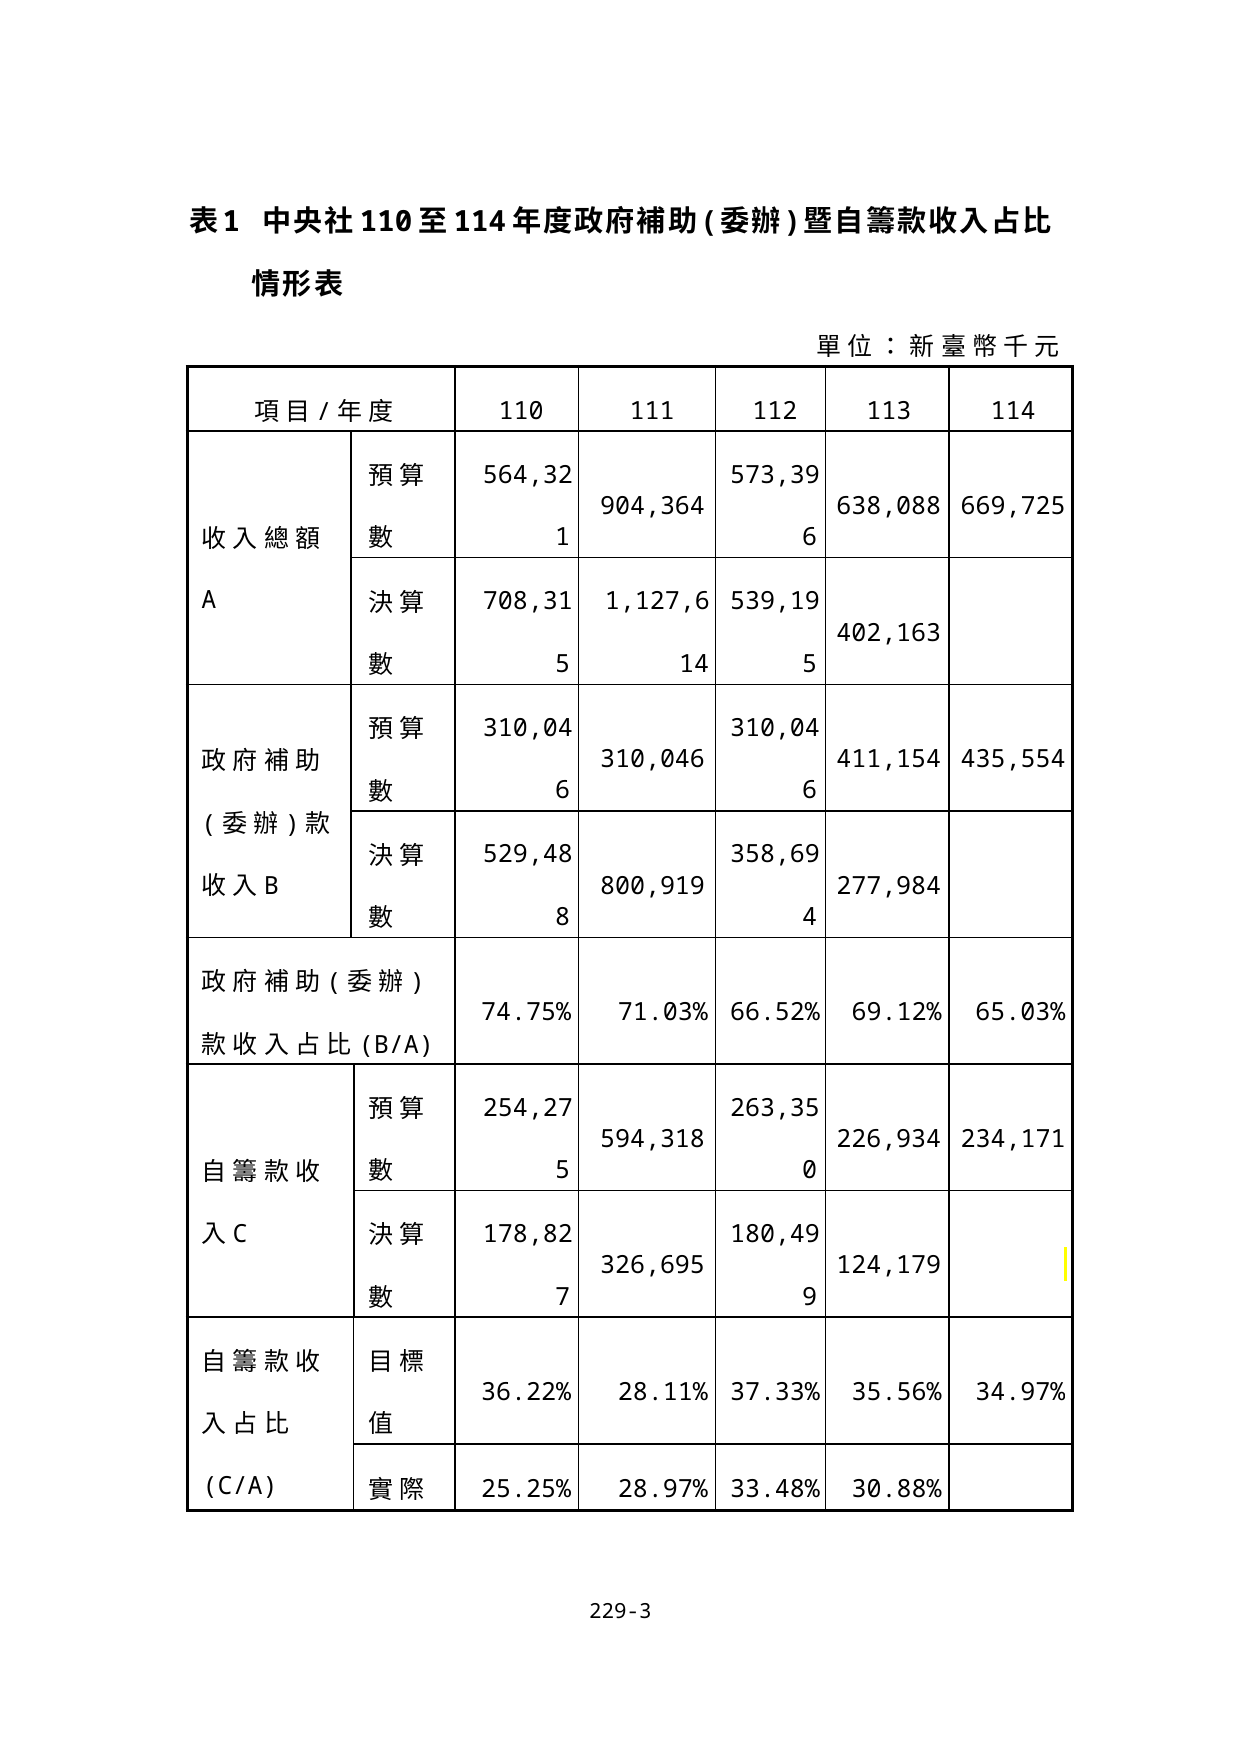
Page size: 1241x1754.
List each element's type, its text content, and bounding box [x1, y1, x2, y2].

table_cell 預算數 [352, 432, 454, 557]
table_cell 71.03% [579, 938, 715, 1063]
table_cell 實際 [354, 1445, 454, 1508]
table_cell 529,488 [456, 812, 578, 937]
table_cell 決算數 [352, 558, 454, 683]
table_cell 358,694 [716, 812, 825, 937]
table_header 112 [716, 368, 825, 430]
table_cell 178,827 [456, 1191, 578, 1316]
table_cell 目標值 [354, 1318, 454, 1443]
table_cell 74.75% [456, 938, 578, 1063]
table_cell 28.97% [579, 1445, 715, 1508]
table_cell 708,315 [456, 558, 578, 683]
table_cell 66.52% [716, 938, 825, 1063]
table_cell 402,163 [826, 558, 948, 683]
table_cell [950, 1445, 1071, 1508]
table_cell 180,499 [716, 1191, 825, 1316]
table_cell 30.88% [826, 1445, 948, 1508]
table_cell 435,554 [950, 685, 1071, 810]
table_cell 638,088 [826, 432, 948, 557]
table_cell [950, 558, 1071, 683]
table_cell 310,046 [579, 685, 715, 810]
table_cell [950, 812, 1071, 937]
table_cell [950, 1191, 1071, 1316]
table_cell 決算數 [355, 1191, 454, 1316]
table_cell 自籌款收入占比(C/A) [189, 1318, 353, 1508]
table_header 項目/年度 [189, 368, 454, 430]
table_cell 69.12% [826, 938, 948, 1063]
table_cell 37.33% [716, 1318, 825, 1443]
table_cell 決算數 [352, 812, 454, 937]
table_cell 政府補助(委辦)款收入占比(B/A) [189, 938, 454, 1063]
table_cell 564,321 [456, 432, 578, 557]
table_cell 800,919 [579, 812, 715, 937]
table_cell 自籌款收入C [189, 1065, 353, 1316]
table_cell 226,934 [826, 1065, 948, 1190]
table_cell 收入總額 A [189, 432, 350, 683]
table_header 110 [456, 368, 578, 430]
table_cell 預算數 [355, 1065, 454, 1190]
table_cell 254,275 [456, 1065, 578, 1190]
table_cell 政府補助(委辦)款收入B [189, 685, 350, 937]
table_cell 25.25% [456, 1445, 578, 1508]
table_cell 263,350 [716, 1065, 825, 1190]
table_header 113 [826, 368, 948, 430]
table_cell 33.48% [716, 1445, 825, 1508]
table_cell 34.97% [950, 1318, 1071, 1443]
table_cell 539,195 [716, 558, 825, 683]
table_cell 904,364 [579, 432, 715, 557]
table_cell 310,046 [716, 685, 825, 810]
table_cell 65.03% [950, 938, 1071, 1063]
table_cell 277,984 [826, 812, 948, 937]
table_cell 36.22% [456, 1318, 578, 1443]
table_cell 124,179 [826, 1191, 948, 1316]
text 單位：新臺幣千元 [182, 302, 1063, 365]
table_cell 411,154 [826, 685, 948, 810]
table_cell 28.11% [579, 1318, 715, 1443]
table_cell 310,046 [456, 685, 578, 810]
table_cell 1,127,614 [579, 558, 715, 683]
table_cell 326,695 [579, 1191, 715, 1316]
table_cell 234,171 [950, 1065, 1071, 1190]
table_cell 669,725 [950, 432, 1071, 557]
table_cell 573,396 [716, 432, 825, 557]
table_header 114 [950, 368, 1071, 430]
text 表1 中央社110至114年度政府補助(委辦)暨自籌款收入占比情形表 [182, 177, 1063, 302]
table_header 111 [579, 368, 715, 430]
table_cell 35.56% [826, 1318, 948, 1443]
table_cell 594,318 [579, 1065, 715, 1190]
table_cell 預算數 [352, 685, 454, 810]
